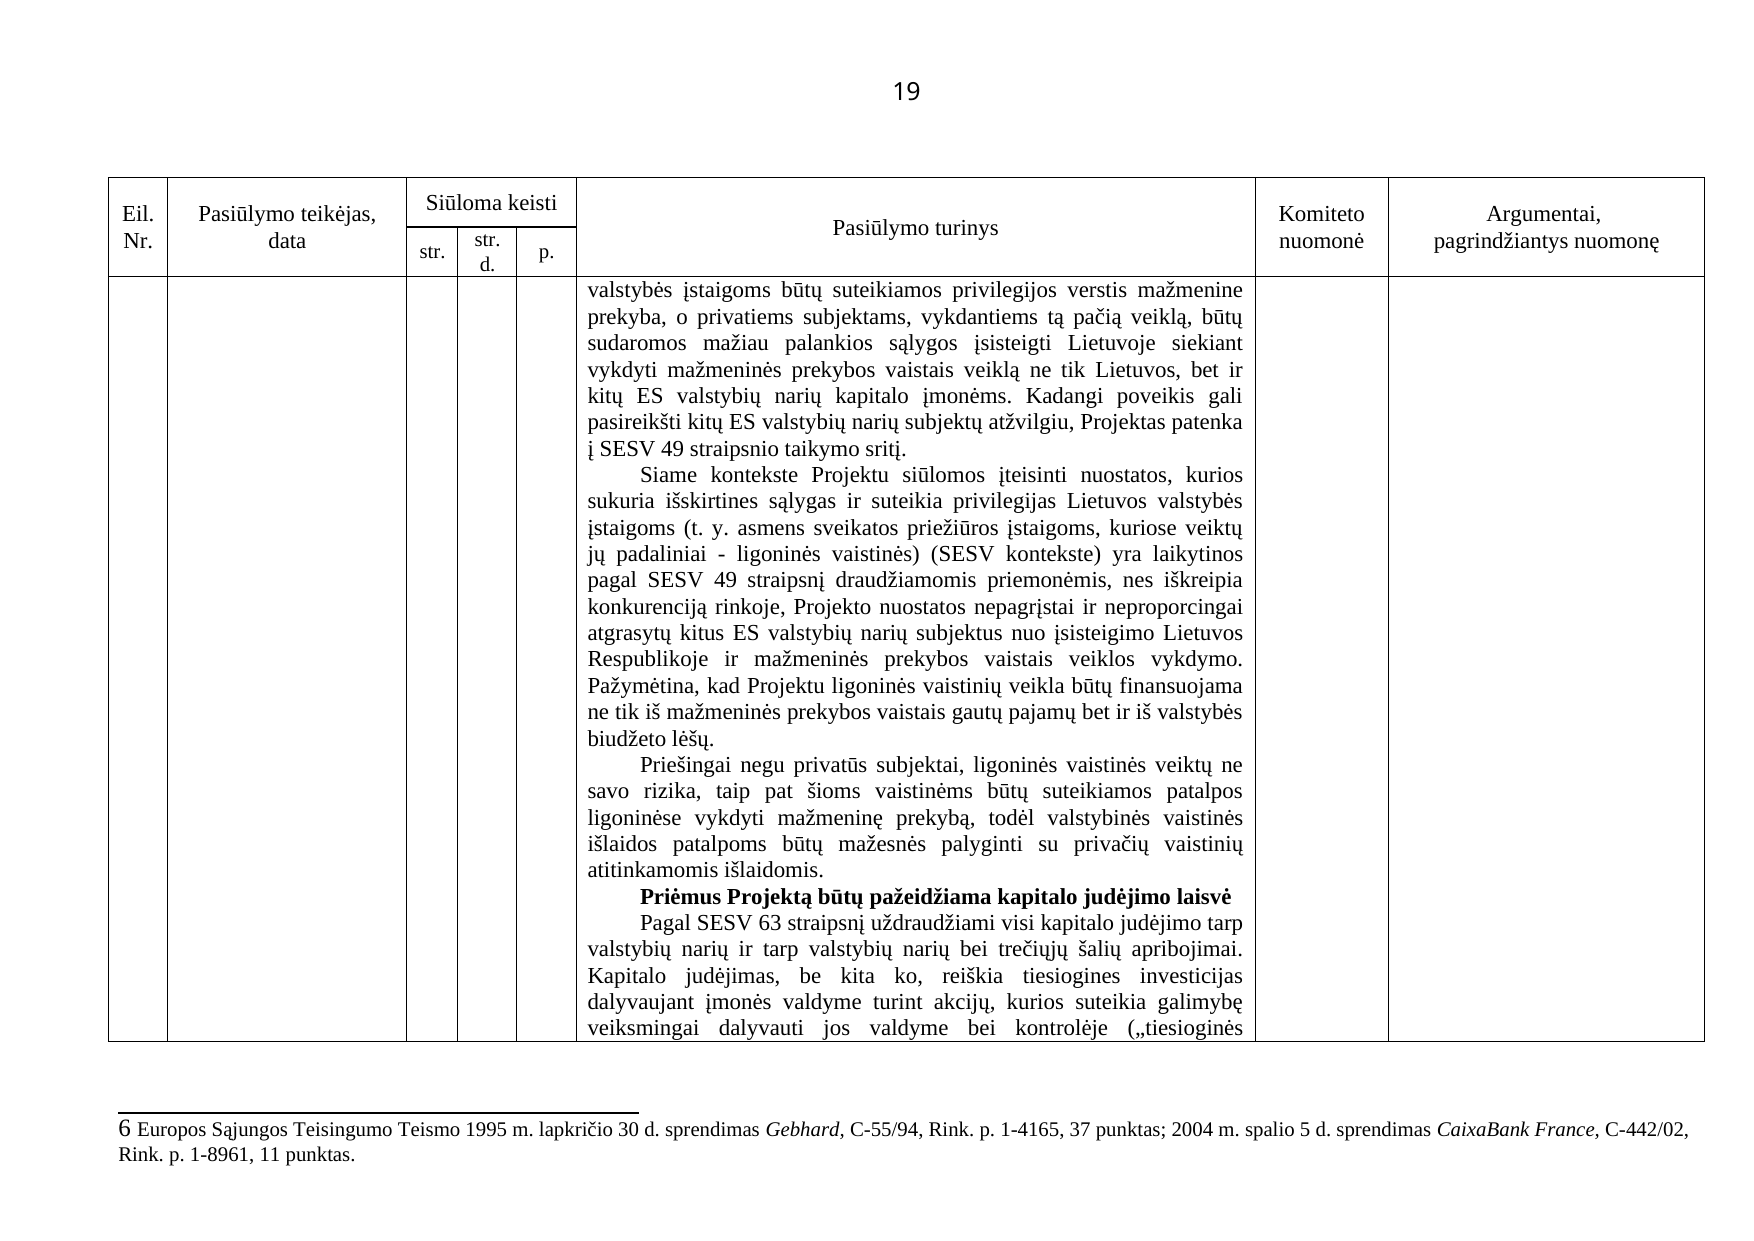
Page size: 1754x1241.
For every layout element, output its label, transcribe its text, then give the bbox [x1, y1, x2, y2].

table_header Komiteto nuomonė [1256, 178, 1388, 276]
table_cell str. [407, 228, 457, 276]
table_cell [168, 277, 406, 1041]
table_cell p. [517, 228, 576, 276]
table_cell [109, 277, 167, 1041]
table_header Pasiūlymo teikėjas, data [168, 178, 406, 276]
table_cell [1256, 277, 1388, 1041]
table_header Argumentai, pagrindžiantys nuomonę [1389, 178, 1704, 276]
table_header Eil. Nr. [109, 178, 167, 276]
table_cell [517, 277, 576, 1041]
table_header Siūloma keisti [407, 178, 576, 226]
table_header Pasiūlymo turinys [577, 178, 1255, 276]
table_cell [1389, 277, 1704, 1041]
table_cell str. d. [458, 228, 516, 276]
table_cell [407, 277, 457, 1041]
table_cell [458, 277, 516, 1041]
